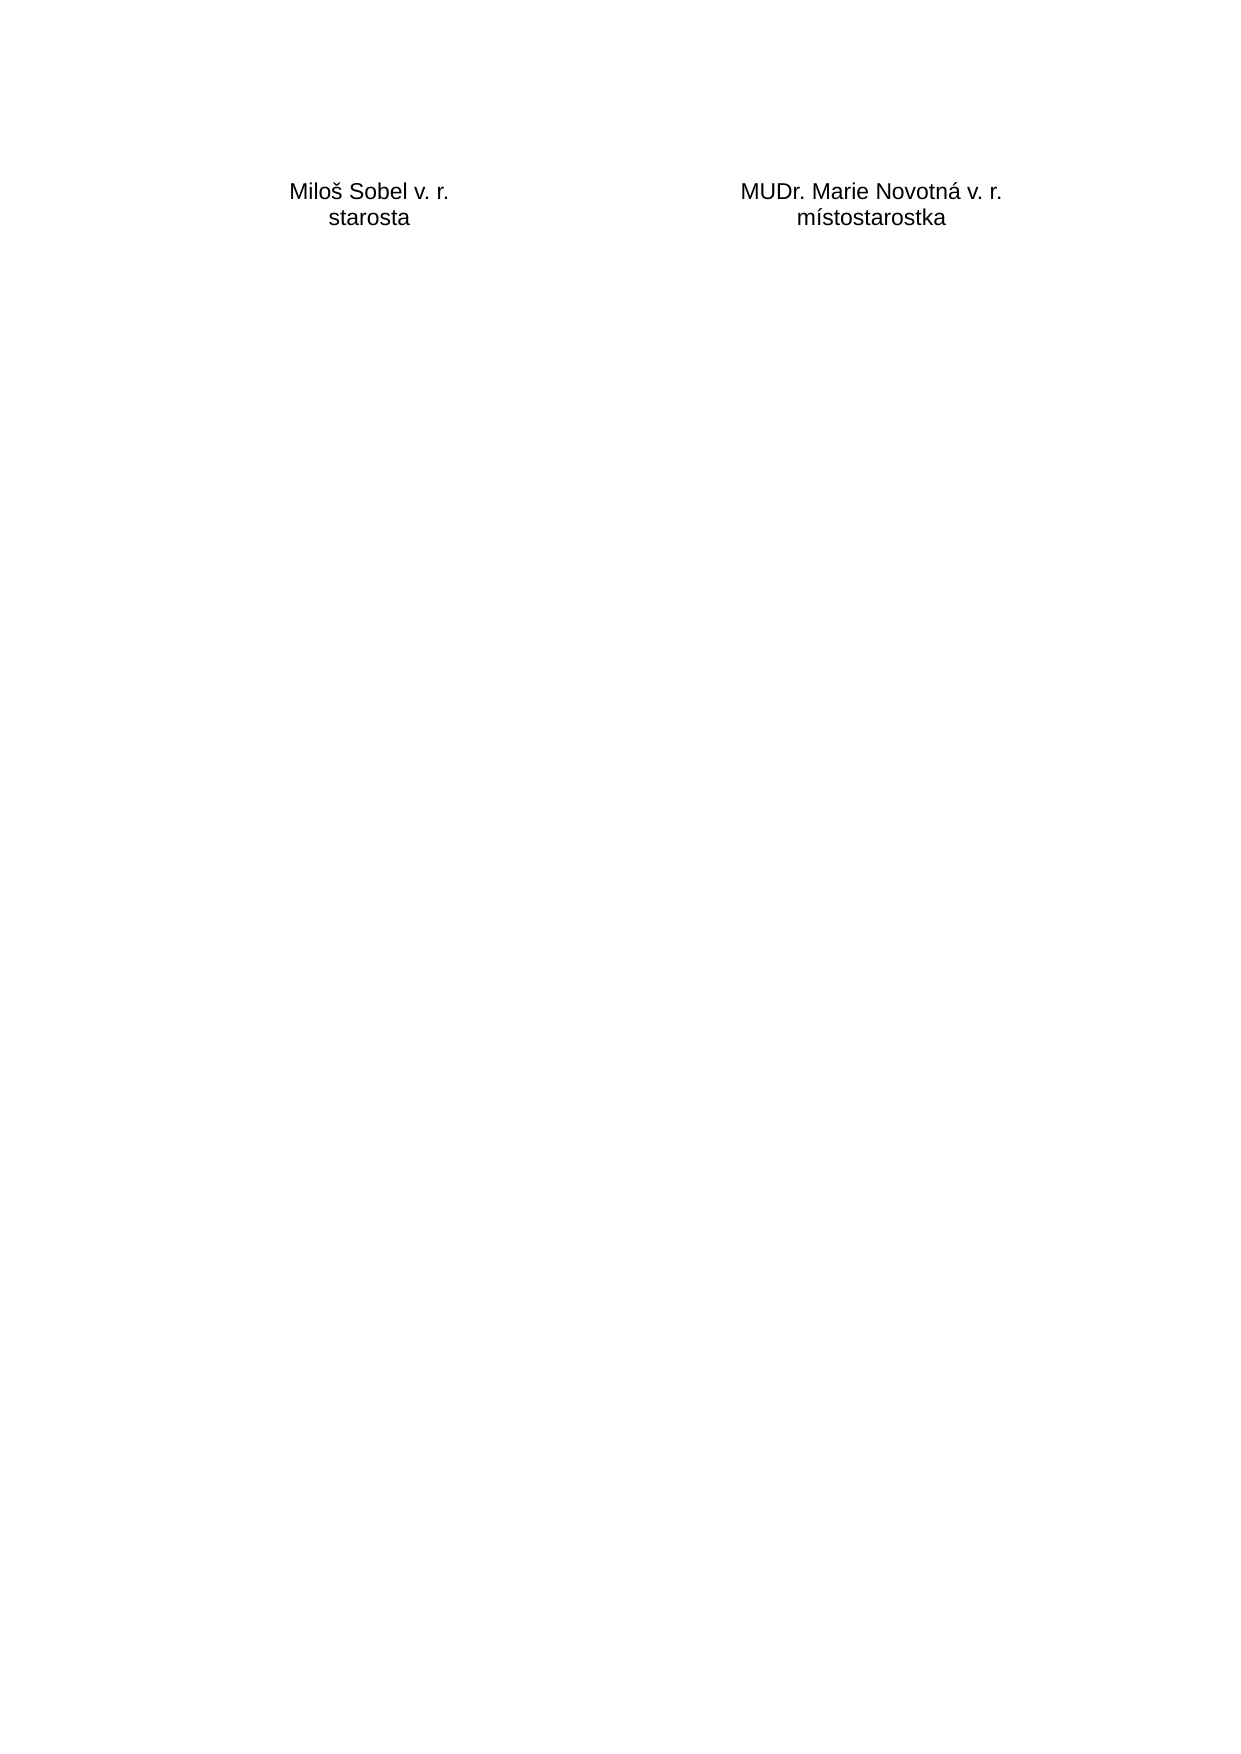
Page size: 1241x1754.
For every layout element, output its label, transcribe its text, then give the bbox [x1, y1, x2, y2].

table_cell [620, 236, 1122, 354]
table_header Miloš Sobel v. r. starosta [118, 118, 620, 236]
table_header MUDr. Marie Novotná v. r. místostarostka [620, 118, 1122, 236]
table_cell [118, 236, 620, 354]
